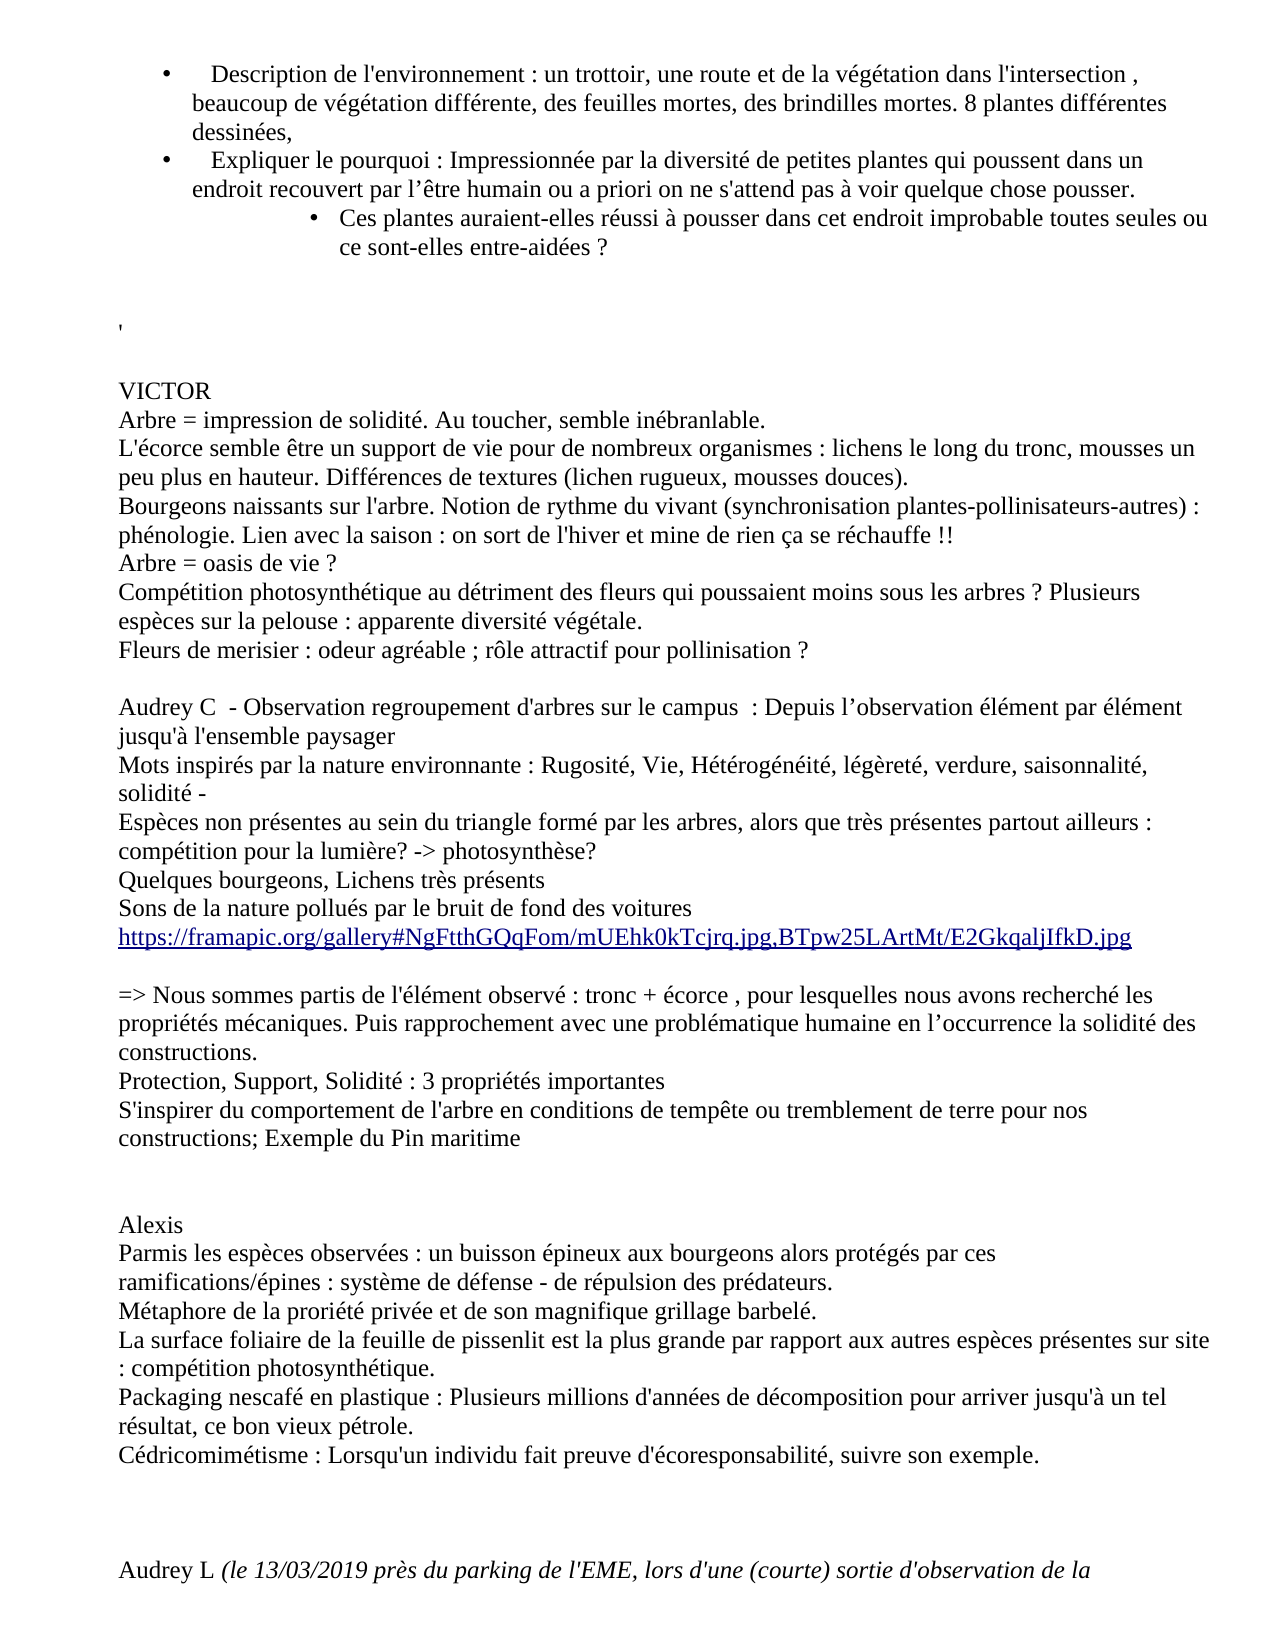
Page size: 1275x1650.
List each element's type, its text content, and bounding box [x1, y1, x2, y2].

list Description de l'environnement : un trottoir, une route et de la végétation dans l'intersection , beaucoup de végétation différente, des feuilles mortes, des brindilles mortes. 8 plantes différentes dessinées, [162, 59, 1216, 145]
list Expliquer le pourquoi : Impressionnée par la diversité de petites plantes qui poussent dans un endroit recouvert par l’être humain ou a priori on ne s'attend pas à voir quelque chose pousser. [162, 145, 1216, 203]
text ' VICTOR Arbre = impression de solidité. Au toucher, semble inébranlable. L'écorce semble être un support de vie pour de nombreux organismes : lichens le long du tronc, mousses un peu plus en hauteur. Différences de textures (lichen rugueux, mousses douces). Bourgeons naissants sur l'arbre. Notion de rythme du vivant (synchronisation plantes-pollinisateurs-autres) : phénologie. Lien avec la saison : on sort de l'hiver et mine de rien ça se réchauffe !! Arbre = oasis de vie ? Compétition photosynthétique au détriment des fleurs qui poussaient moins sous les arbres ? Plusieurs espèces sur la pelouse : apparente diversité végétale. Fleurs de merisier : odeur agréable ; rôle attractif pour pollinisation ? Audrey C - Observation regroupement d'arbres sur le campus : Depuis l’observation élément par élément jusqu'à l'ensemble paysager Mots inspirés par la nature environnante : Rugosité, Vie, Hétérogénéité, légèreté, verdure, saisonnalité, solidité - Espèces non présentes au sein du triangle formé par les arbres, alors que très présentes partout ailleurs : compétition pour la lumière? -> photosynthèse? Quelques bourgeons, Lichens très présents Sons de la nature pollués par le bruit de fond des voitures https://framapic.org/gallery#NgFtthGQqFom/mUEhk0kTcjrq.jpg,BTpw25LArtMt/E2GkqaljIfkD.jpg => Nous sommes partis de l'élément observé : tronc + écorce , pour lesquelles nous avons recherché les propriétés mécaniques. Puis rapprochement avec une problématique humaine en l’occurrence la solidité des constructions. Protection, Support, Solidité : 3 propriétés importantes S'inspirer du comportement de l'arbre en conditions de tempête ou tremblement de terre pour nos constructions; Exemple du Pin maritime Alexis Parmis les espèces observées : un buisson épineux aux bourgeons alors protégés par ces ramifications/épines : système de défense - de répulsion des prédateurs. Métaphore de la proriété privée et de son magnifique grillage barbelé. La surface foliaire de la feuille de pissenlit est la plus grande par rapport aux autres espèces présentes sur site : compétition photosynthétique. Packaging nescafé en plastique : Plusieurs millions d'années de décomposition pour arriver jusqu'à un tel résultat, ce bon vieux pétrole. Cédricomimétisme : Lorsqu'un individu fait preuve d'écoresponsabilité, suivre son exemple. Audrey L (le 13/03/2019 près du parking de l'EME, lors d'une (courte) sortie d'observation de la [118, 290, 1216, 1583]
list Ces plantes auraient-elles réussi à pousser dans cet endroit improbable toutes seules ou ce sont-elles entre-aidées ? [309, 203, 1216, 260]
